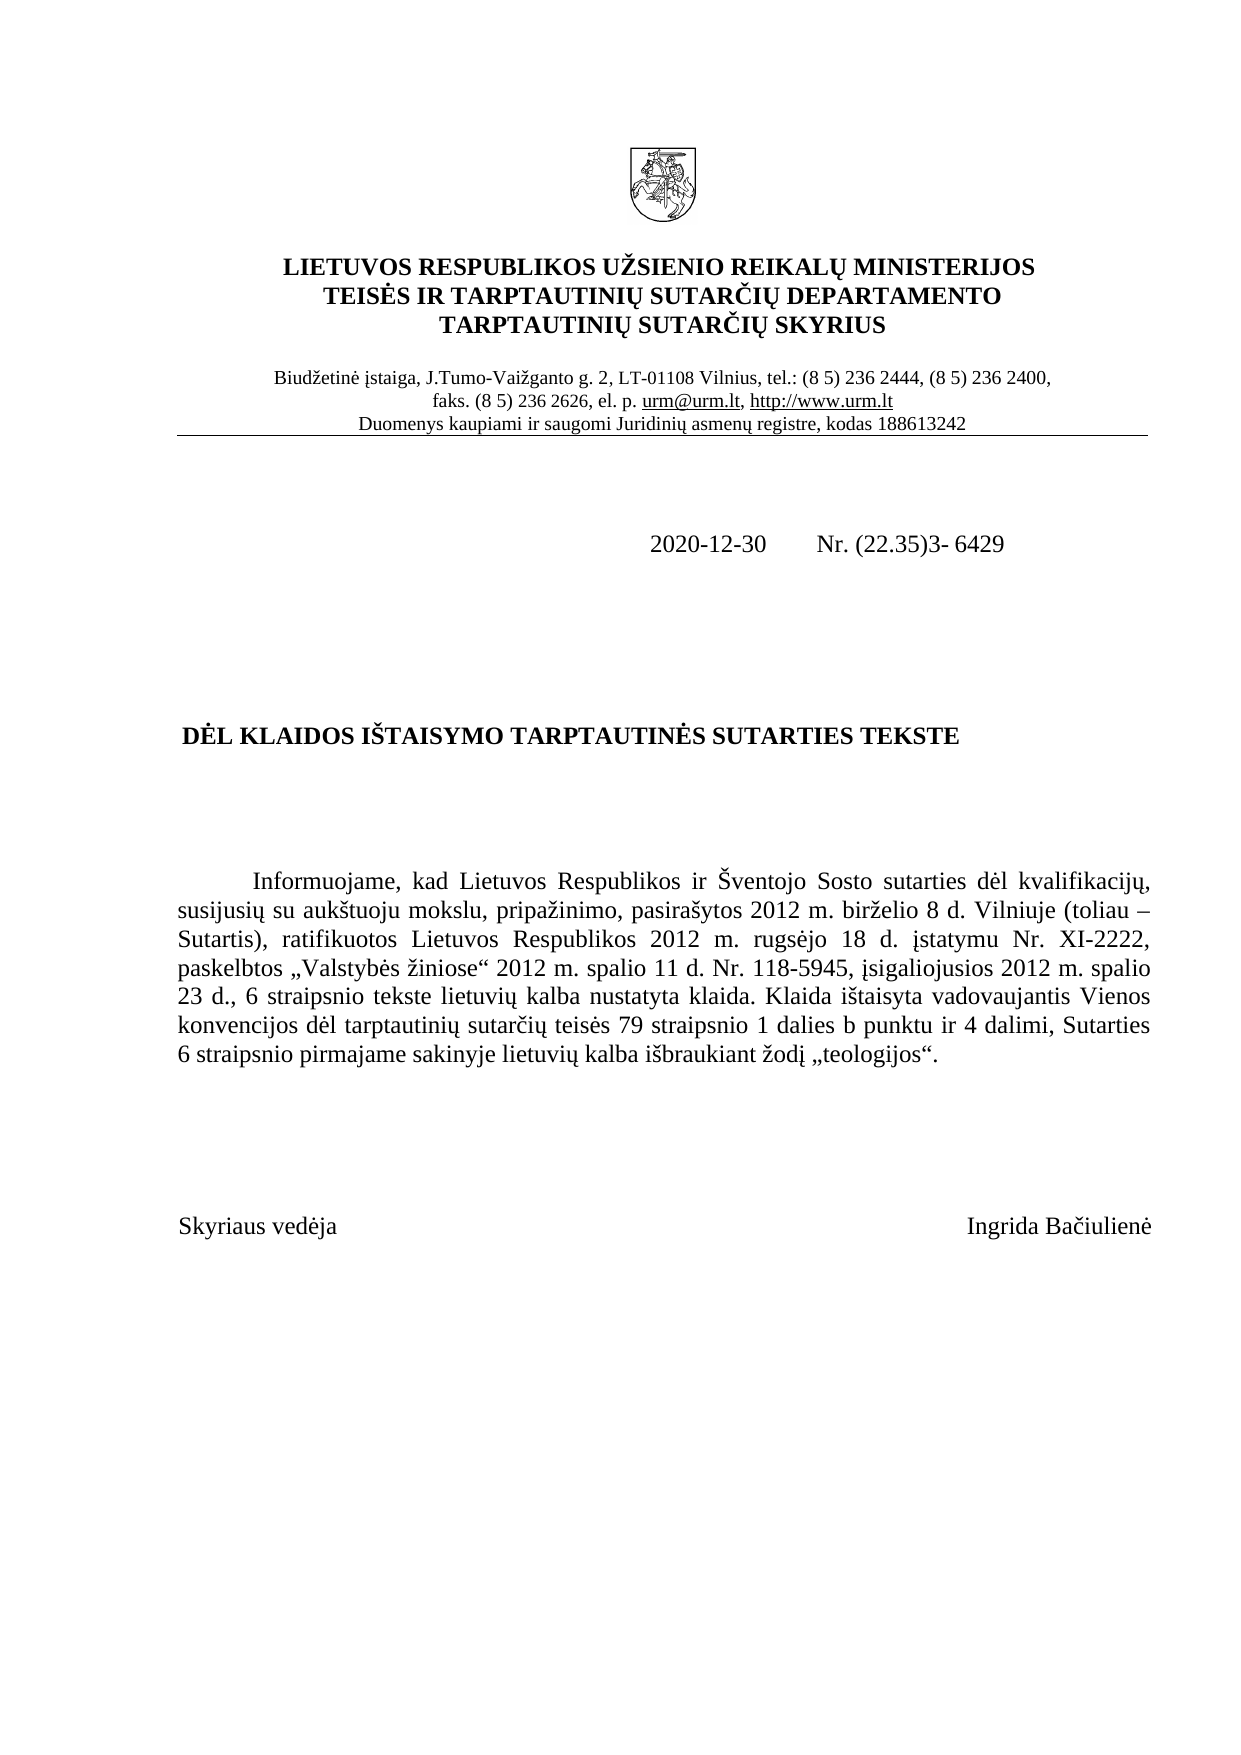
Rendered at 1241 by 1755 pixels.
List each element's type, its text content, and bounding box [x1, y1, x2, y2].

text Informuojame, kad Lietuvos Respublikos ir Šventojo Sosto sutarties dėl kvalifikacijų, susijusių su aukštuoju mokslu, pripažinimo, pasirašytos 2012 m. birželio 8 d. Vilniuje (toliau – Sutartis), ratifikuotos Lietuvos Respublikos 2012 m. rugsėjo 18 d. įstatymu Nr. XI-2222, paskelbtos „Valstybės žiniose“ 2012 m. spalio 11 d. Nr. 118-5945, įsigaliojusios 2012 m. spalio 23 d., 6 straipsnio tekste lietuvių kalba nustatyta klaida. Klaida ištaisyta vadovaujantis Vienos konvencijos dėl tarptautinių sutarčių teisės 79 straipsnio 1 dalies b punktu ir 4 dalimi, Sutarties 6 straipsnio pirmajame sakinyje lietuvių kalba išbraukiant žodį „teologijos“. [177, 866, 1152, 1068]
table_header Parašo vieta [665, 1211, 798, 1240]
table_header [177, 436, 1148, 464]
table_cell 2020-12-30 Nr. (22.35)3- 6429 [650, 529, 1153, 721]
table_header [177, 464, 1148, 529]
table_header [1148, 118, 1153, 529]
table_cell [177, 529, 182, 721]
table_cell [182, 529, 650, 721]
table_cell [177, 721, 182, 838]
table_cell DĖL KLAIDOS IŠTAISYMO TARPTAUTINĖS SUTARTIES TEKSTE [182, 721, 1153, 838]
table_header Ingrida Bačiulienė [798, 1211, 1152, 1240]
table_header Skyriaus vedėja [178, 1211, 664, 1240]
table_header LIETUVOS RESPUBLIKOS UŽSIENIO REIKALŲ MINISTERIJOS TEISĖS IR TARPTAUTINIŲ SUTARČIŲ DEPARTAMENTo Tarptautinių sutarčių skyrius Biudžetinė įstaiga, J.Tumo-Vaižganto g. 2, LT-01108 Vilnius, tel.: (8 5) 236 2444, (8 5) 236 2400, faks. (8 5) 236 2626, el. p. urm@urm.lt, http://www.urm.lt Duomenys kaupiami ir saugomi Juridinių asmenų registre, kodas 188613242 [177, 118, 1148, 435]
